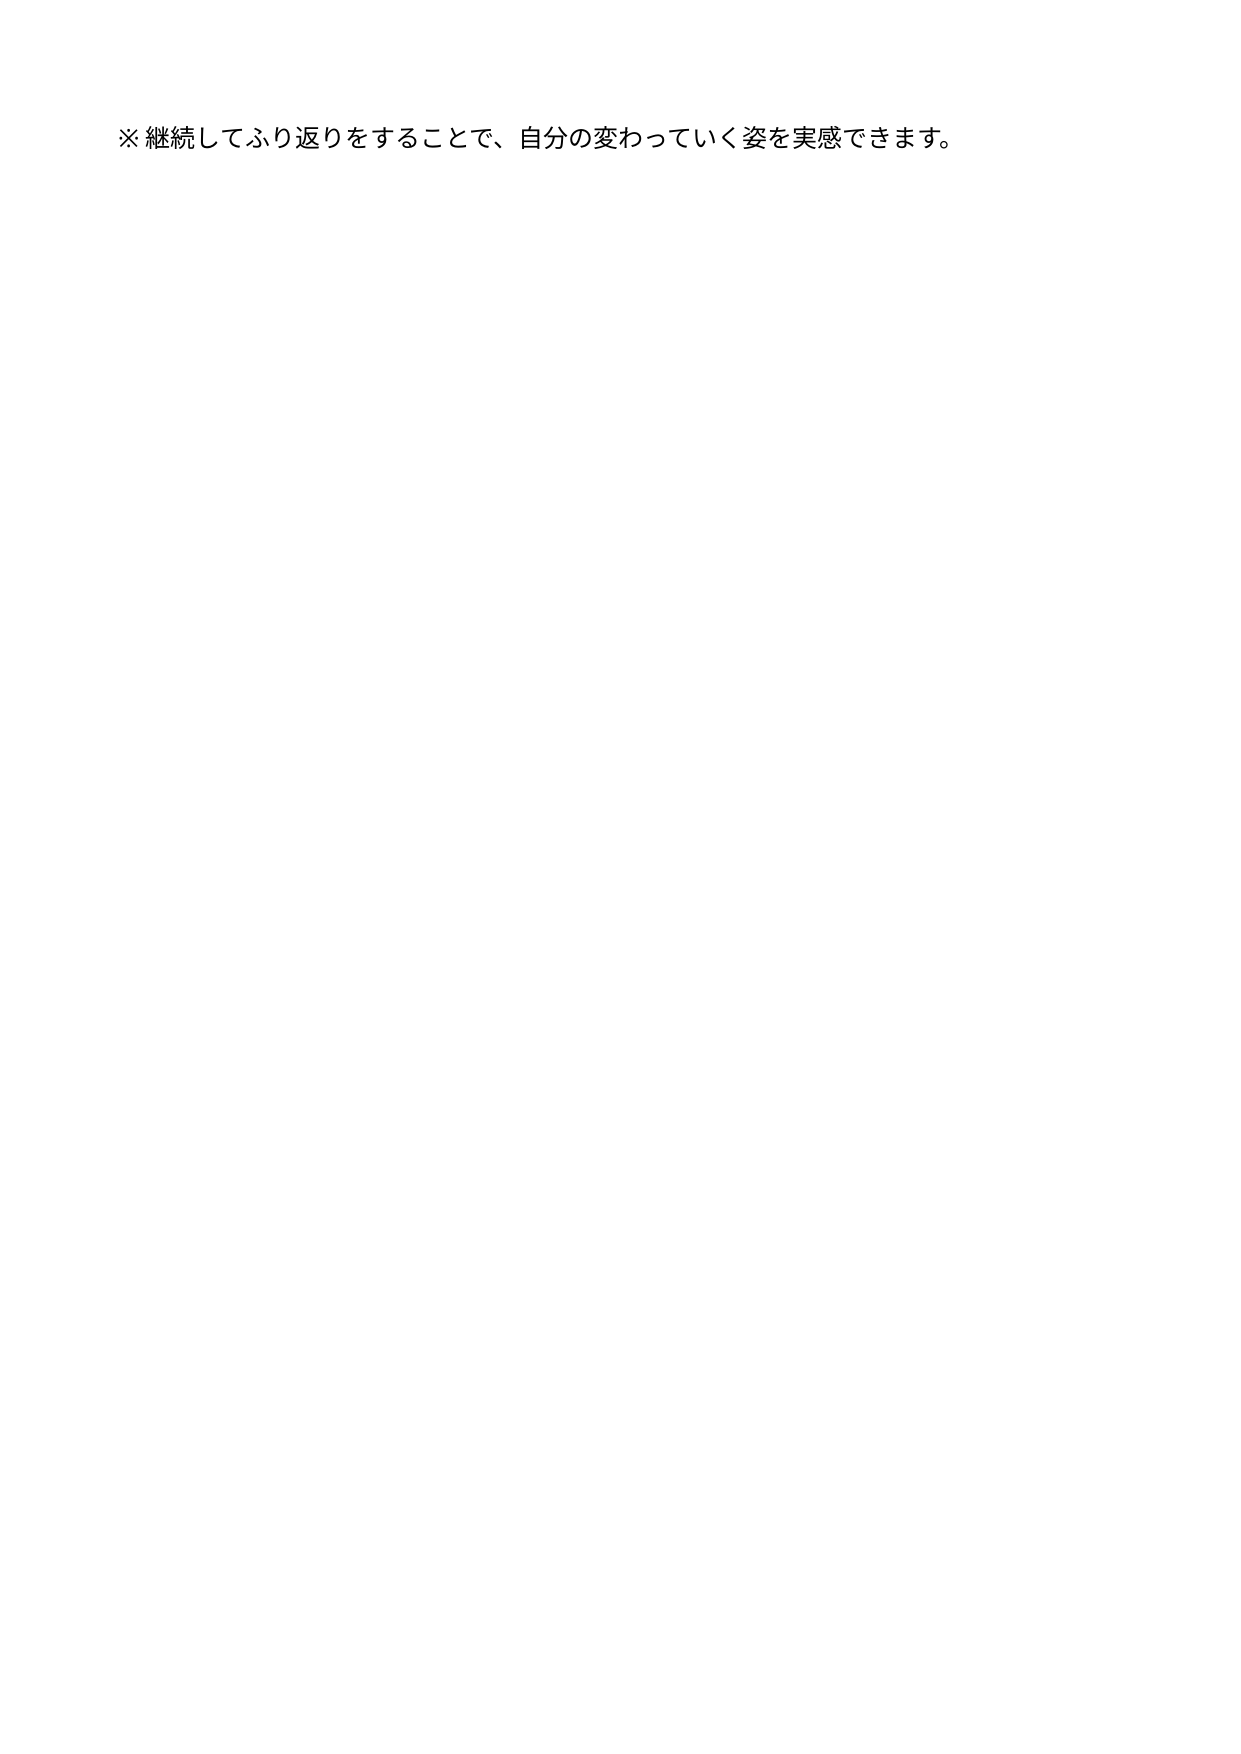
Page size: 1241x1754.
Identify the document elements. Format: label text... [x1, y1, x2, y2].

text ※ 継続してふり返りをすることで、自分の変わっていく姿を実感できます。 [118, 118, 1122, 154]
